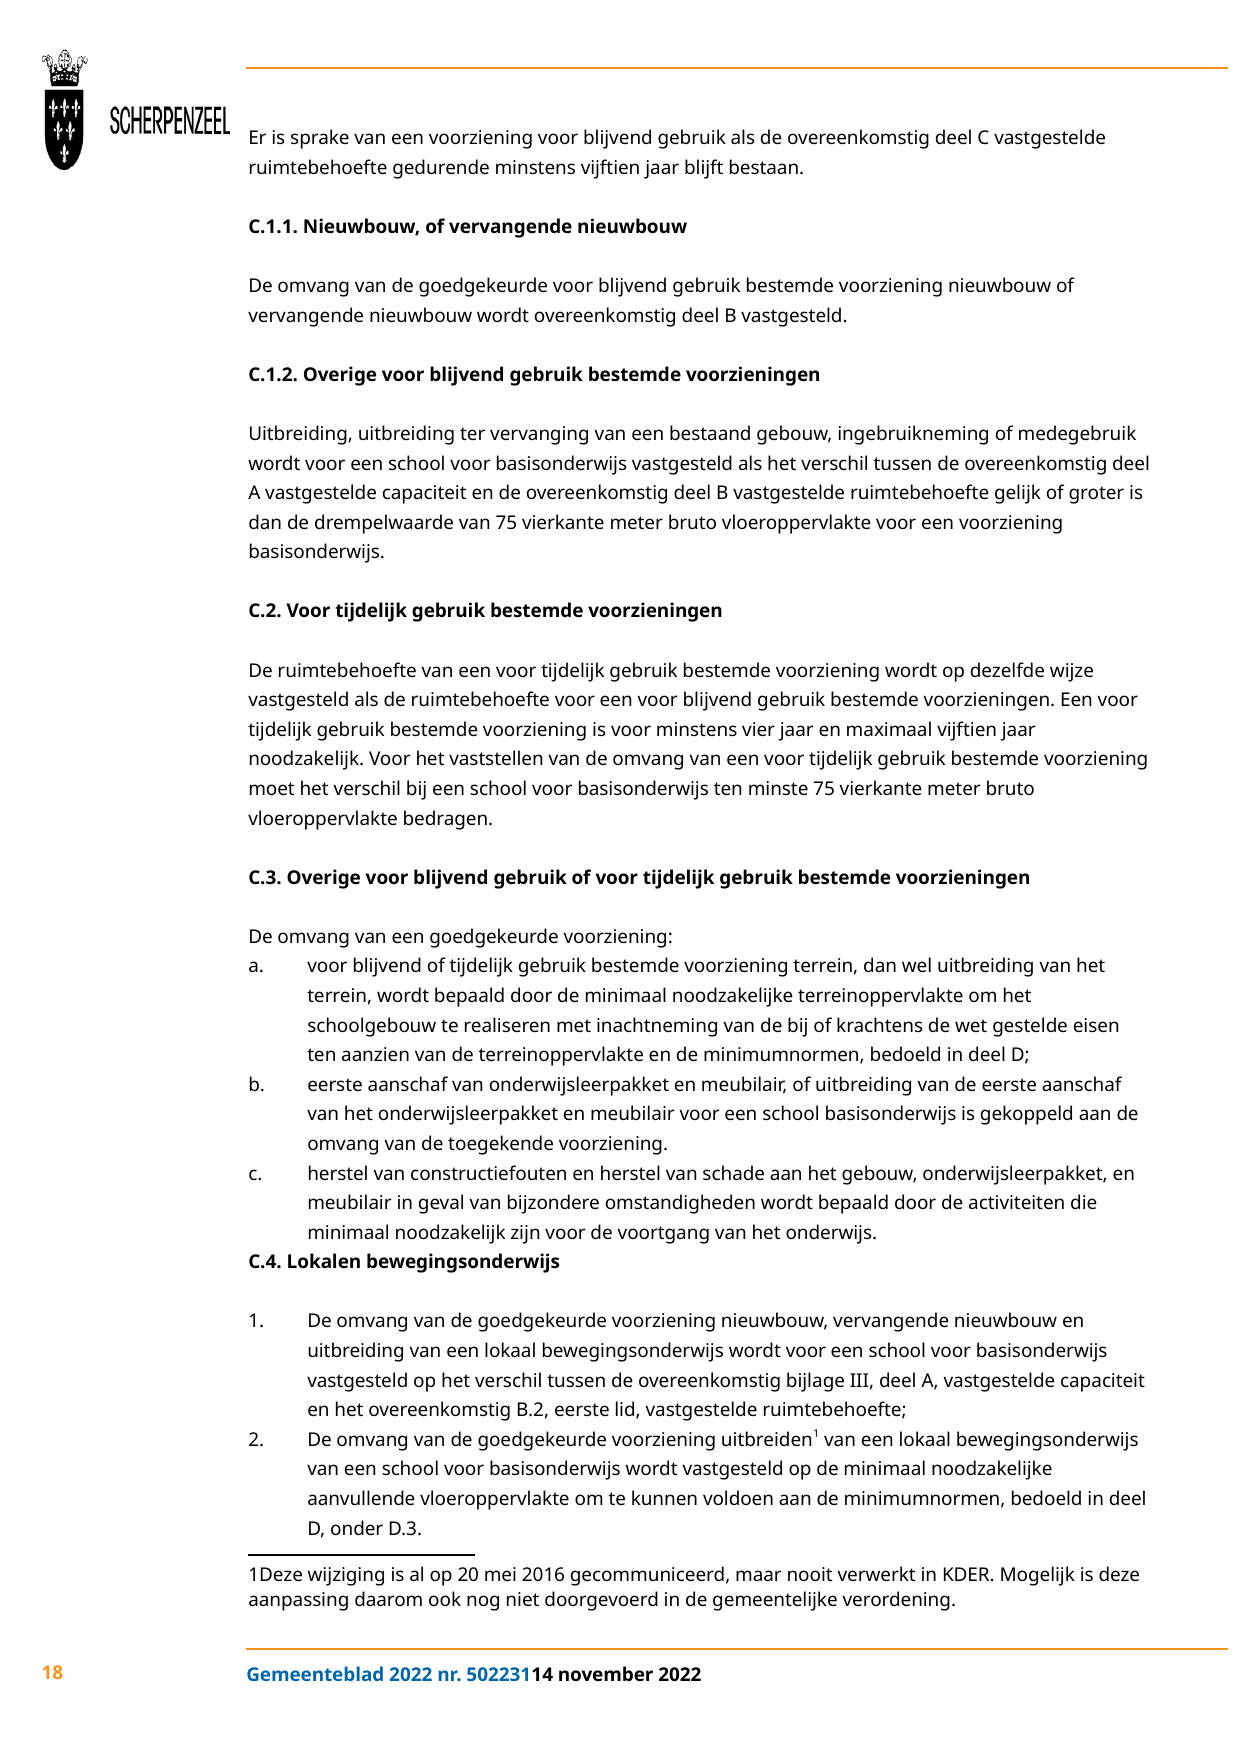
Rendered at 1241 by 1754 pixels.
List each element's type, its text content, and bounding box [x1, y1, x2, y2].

text C.1.1. Nieuwbouw, of vervangende nieuwbouw [248, 213, 1152, 239]
picture [41, 47, 231, 172]
text C.3. Overige voor blijvend gebruik of voor tijdelijk gebruik bestemde voorzieningen [248, 864, 1152, 890]
list Deze wijziging is al op 20 mei 2016 gecommuniceerd, maar nooit verwerkt in KDER. Mogelijk is deze aanpassing daarom ook nog niet doorgevoerd in de gemeentelijke verordening. [248, 1561, 1152, 1612]
text Uitbreiding, uitbreiding ter vervanging van een bestaand gebouw, ingebruikneming of medegebruik wordt voor een school voor basisonderwijs vastgesteld als het verschil tussen de overeenkomstig deel A vastgestelde capaciteit en de overeenkomstig deel B vastgestelde ruimtebehoefte gelijk of groter is dan de drempelwaarde van 75 vierkante meter bruto vloeroppervlakte voor een voorziening basisonderwijs. [248, 420, 1152, 564]
text De ruimtebehoefte van een voor tijdelijk gebruik bestemde voorziening wordt op dezelfde wijze vastgesteld als de ruimtebehoefte voor een voor blijvend gebruik bestemde voorzieningen. Een voor tijdelijk gebruik bestemde voorziening is voor minstens vier jaar en maximaal vijftien jaar noodzakelijk. Voor het vaststellen van de omvang van een voor tijdelijk gebruik bestemde voorziening moet het verschil bij een school voor basisonderwijs ten minste 75 vierkante meter bruto vloeroppervlakte bedragen. [248, 657, 1152, 831]
text De omvang van een goedgekeurde voorziening: [248, 923, 1152, 949]
text De omvang van de goedgekeurde voor blijvend gebruik bestemde voorziening nieuwbouw of vervangende nieuwbouw wordt overeenkomstig deel B vastgesteld. [248, 272, 1152, 328]
text C.4. Lokalen bewegingsonderwijs [248, 1248, 1152, 1274]
list herstel van constructiefouten en herstel van schade aan het gebouw, onderwijsleerpakket, en meubilair in geval van bijzondere omstandigheden wordt bepaald door de activiteiten die minimaal noodzakelijk zijn voor de voortgang van het onderwijs. [248, 1160, 1152, 1245]
list voor blijvend of tijdelijk gebruik bestemde voorziening terrein, dan wel uitbreiding van het terrein, wordt bepaald door de minimaal noodzakelijke terreinoppervlakte om het schoolgebouw te realiseren met inachtneming van de bij of krachtens de wet gestelde eisen ten aanzien van de terreinoppervlakte en de minimumnormen, bedoeld in deel D; [248, 953, 1152, 1067]
text C.2. Voor tijdelijk gebruik bestemde voorzieningen [248, 598, 1152, 623]
list De omvang van de goedgekeurde voorziening uitbreiden van een lokaal bewegingsonderwijs van een school voor basisonderwijs wordt vastgesteld op de minimaal noodzakelijke aanvullende vloeroppervlakte om te kunnen voldoen aan de minimumnormen, bedoeld in deel D, onder D.3. [248, 1426, 1152, 1541]
text Er is sprake van een voorziening voor blijvend gebruik als de overeenkomstig deel C vastgestelde ruimtebehoefte gedurende minstens vijftien jaar blijft bestaan. [248, 124, 1152, 180]
list De omvang van de goedgekeurde voorziening nieuwbouw, vervangende nieuwbouw en uitbreiding van een lokaal bewegingsonderwijs wordt voor een school voor basisonderwijs vastgesteld op het verschil tussen de overeenkomstig bijlage III, deel A, vastgestelde capaciteit en het overeenkomstig B.2, eerste lid, vastgestelde ruimtebehoefte; [248, 1308, 1152, 1422]
text C.1.2. Overige voor blijvend gebruik bestemde voorzieningen [248, 361, 1152, 387]
list eerste aanschaf van onderwijsleerpakket en meubilair, of uitbreiding van de eerste aanschaf van het onderwijsleerpakket en meubilair voor een school basisonderwijs is gekoppeld aan de omvang van de toegekende voorziening. [248, 1071, 1152, 1156]
